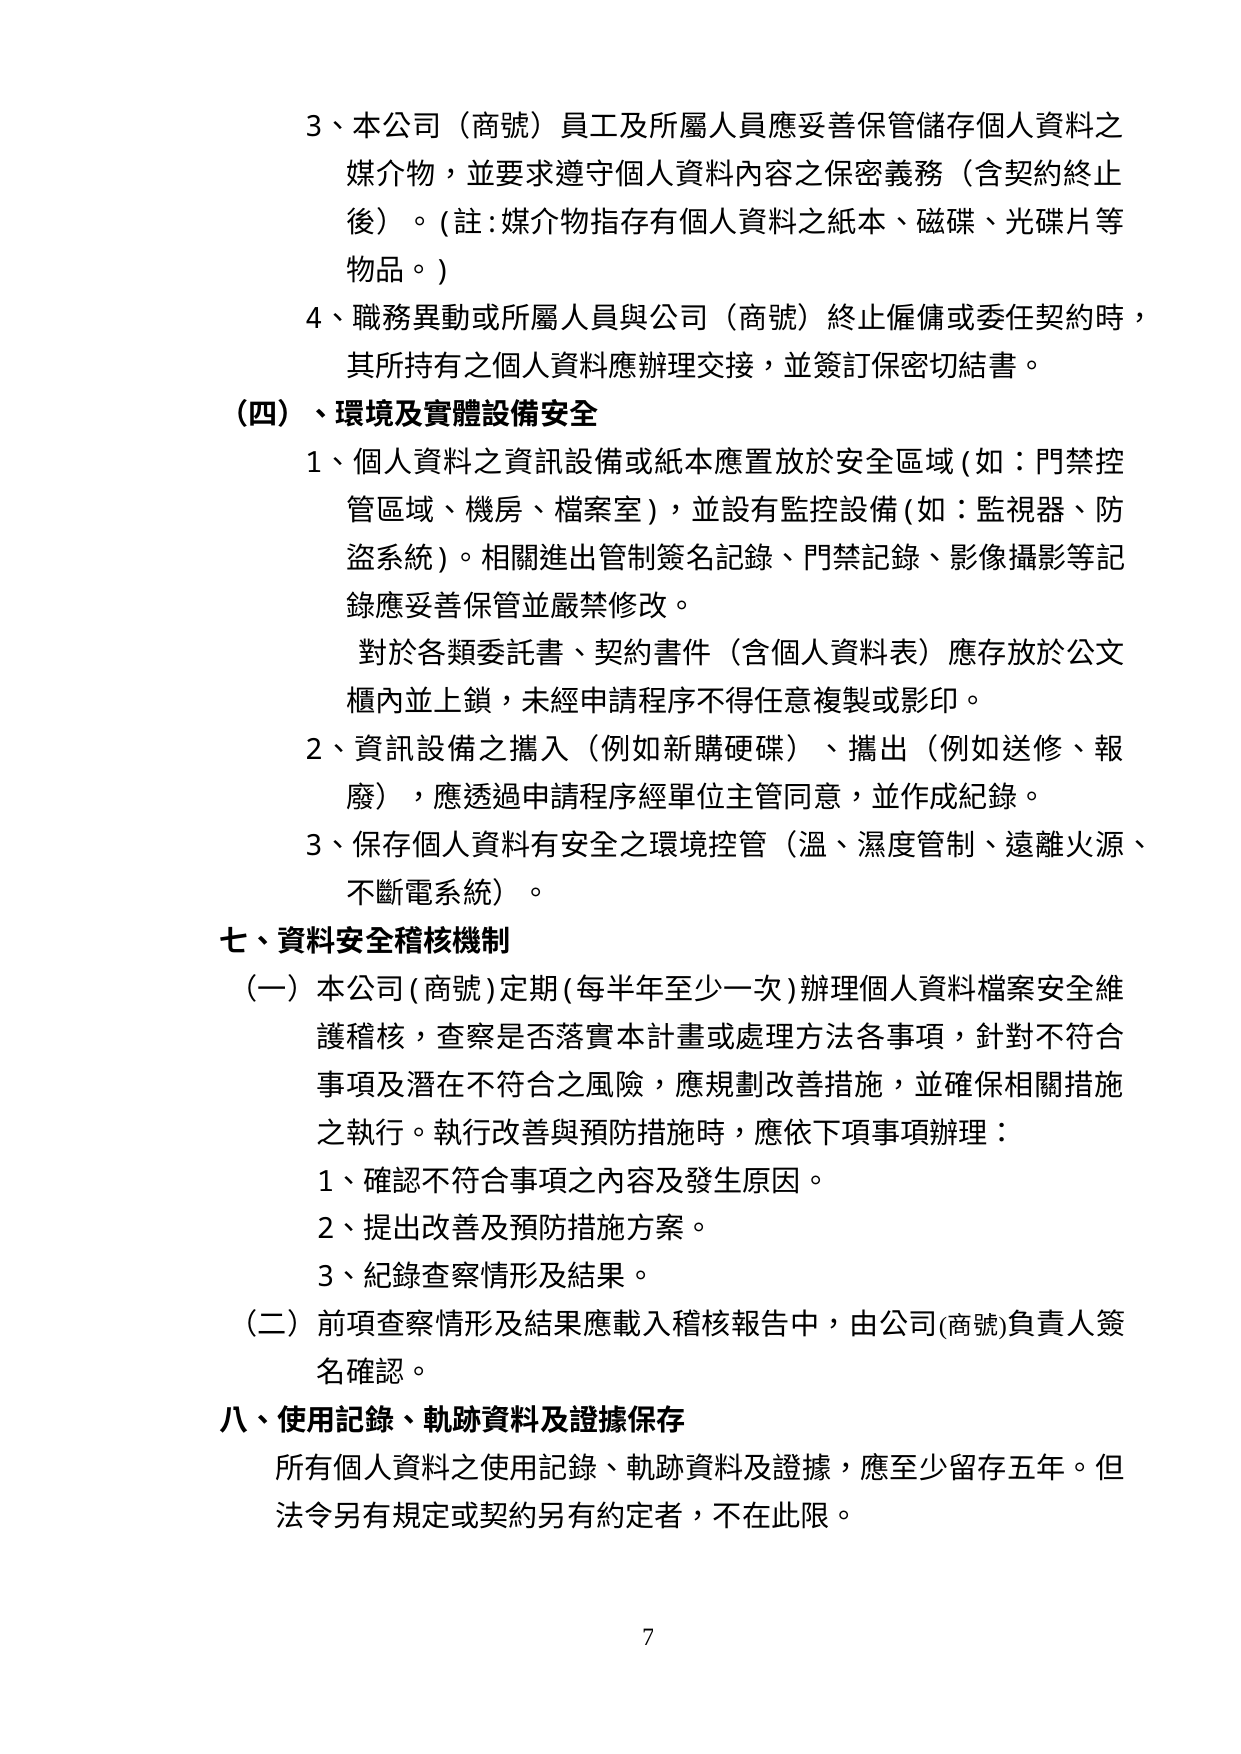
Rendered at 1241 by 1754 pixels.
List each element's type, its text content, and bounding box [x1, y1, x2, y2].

text 1、個人資料之資訊設備或紙本應置放於安全區域(如：門禁控管區域、機房、檔案室)，並設有監控設備(如：監視器、防盜系統)。相關進出管制簽名記錄、門禁記錄、影像攝影等記錄應妥善保管並嚴禁修改。 [305, 434, 1125, 626]
text （一）本公司(商號)定期(每半年至少一次)辦理個人資料檔案安全維護稽核，查察是否落實本計畫或處理方法各事項，針對不符合事項及潛在不符合之風險，應規劃改善措施，並確保相關措施之執行。執行改善與預防措施時，應依下項事項辦理： [228, 961, 1125, 1153]
text （四）、環境及實體設備安全 [219, 386, 1125, 434]
text 2、資訊設備之攜入（例如新購硬碟）、攜出（例如送修、報廢），應透過申請程序經單位主管同意，並作成紀錄。 [305, 721, 1125, 817]
text 4、職務異動或所屬人員與公司（商號）終止僱傭或委任契約時，其所持有之個人資料應辦理交接，並簽訂保密切結書。 [305, 290, 1125, 386]
text 七、資料安全稽核機制 [219, 913, 1125, 961]
text 對於各類委託書、契約書件（含個人資料表）應存放於公文櫃內並上鎖，未經申請程序不得任意複製或影印。 [305, 626, 1125, 721]
text 3、保存個人資料有安全之環境控管（溫、濕度管制、遠離火源、不斷電系統）。 [305, 817, 1125, 913]
text 3、紀錄查察情形及結果。 [317, 1248, 1125, 1296]
text （二）前項查察情形及結果應載入稽核報告中，由公司(商號)負責人簽名確認。 [228, 1296, 1125, 1392]
text 所有個人資料之使用記錄、軌跡資料及證據，應至少留存五年。但法令另有規定或契約另有約定者，不在此限。 [275, 1440, 1125, 1536]
text 2、提出改善及預防措施方案。 [317, 1201, 1125, 1248]
text 3、本公司（商號）員工及所屬人員應妥善保管儲存個人資料之媒介物，並要求遵守個人資料內容之保密義務（含契約終止後）。(註:媒介物指存有個人資料之紙本、磁碟、光碟片等物品。) [305, 98, 1125, 290]
text 1、確認不符合事項之內容及發生原因。 [317, 1153, 1125, 1201]
text 八、使用記錄、軌跡資料及證據保存 [219, 1392, 1125, 1440]
